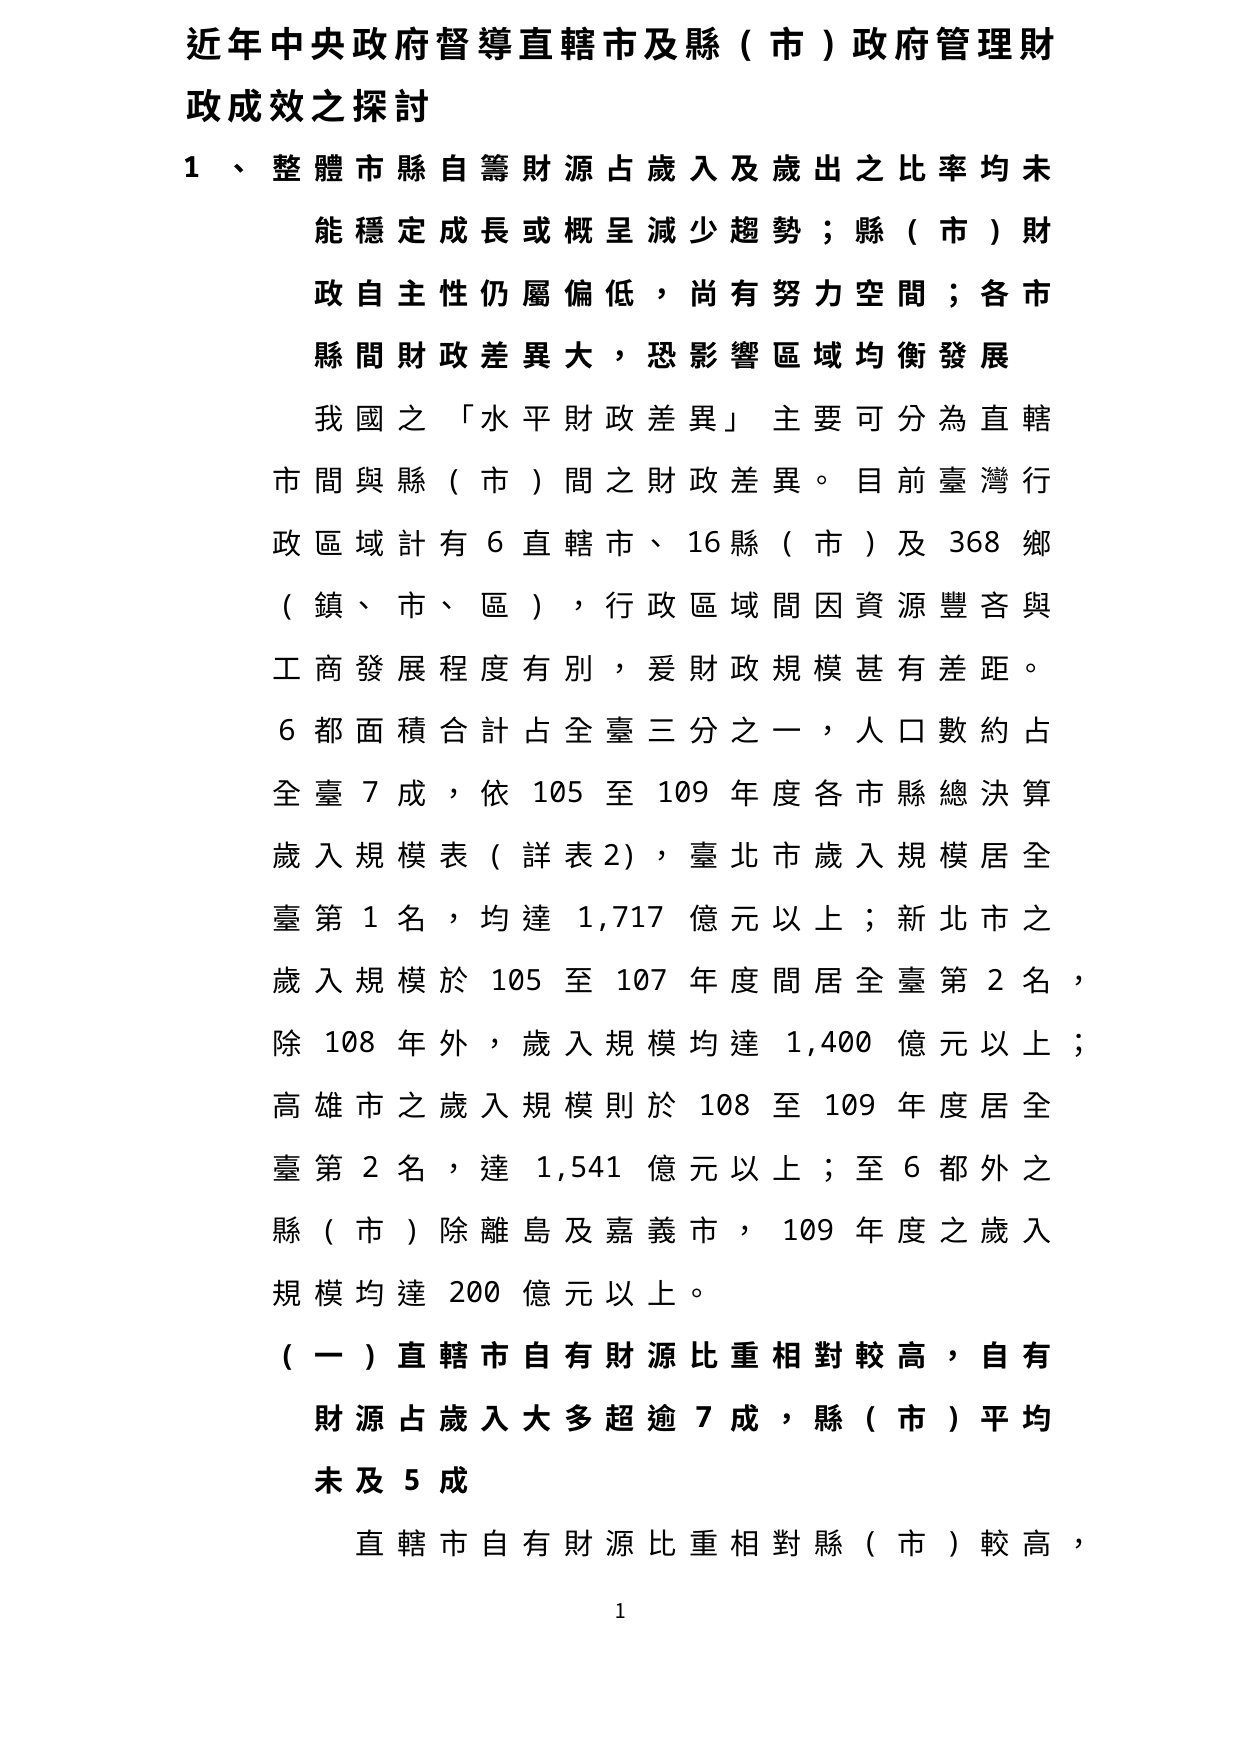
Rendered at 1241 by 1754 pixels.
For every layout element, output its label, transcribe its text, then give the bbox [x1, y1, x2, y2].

text 近年中央政府督導直轄市及縣(市)政府管理財政成效之探討 [183, 0, 1058, 125]
text (一)直轄市自有財源比重相對較高，自有財源占歲入大多超逾7成，縣(市)平均未及5成 [242, 1312, 1058, 1500]
text 我國之「水平財政差異」主要可分為直轄市間與縣(市)間之財政差異。目前臺灣行政區域計有6直轄市、16縣(市)及368鄉(鎮、市、區)，行政區域間因資源豐吝與工商發展程度有別，爰財政規模甚有差距。6都面積合計占全臺三分之一，人口數約占全臺7成，依105至109年度各市縣總決算歲入規模表(詳表2)，臺北市歲入規模居全臺第1名，均達1,717億元以上；新北市之歲入規模於105至107年度間居全臺第2名，除108年外，歲入規模均達1,400億元以上；高雄市之歲入規模則於108至109年度居全臺第2名，達1,541億元以上；至6都外之縣(市)除離島及嘉義市，109年度之歲入規模均達200億元以上。 [242, 375, 1058, 1312]
text 直轄市自有財源比重相對縣(市)較高，依108及109年度各市縣自有財源占歲入情形表(詳表3)，臺北市及高雄市之自有財源占歲入多逾9成或近8成為最高，其餘4都除臺中市外均逾7成，惟109年度該占比均較108年度減少。6都以外縣(市)，108及109年度自有財源占歲入幾不及5成，16縣(市)中僅有新竹市超逾7成。另108及109年度整體市縣自有財源占歲入比率分別為67.92%及66.29%，6都以外縣(市)只有新竹市超越整體平均數，顯示行政區域間存有財政差異。 [271, 1500, 1058, 1562]
list 整體市縣自籌財源占歲入及歲出之比率均未能穩定成長或概呈減少趨勢；縣(市)財政自主性仍屬偏低，尚有努力空間；各市縣間財政差異大，恐影響區域均衡發展 [183, 125, 1058, 375]
